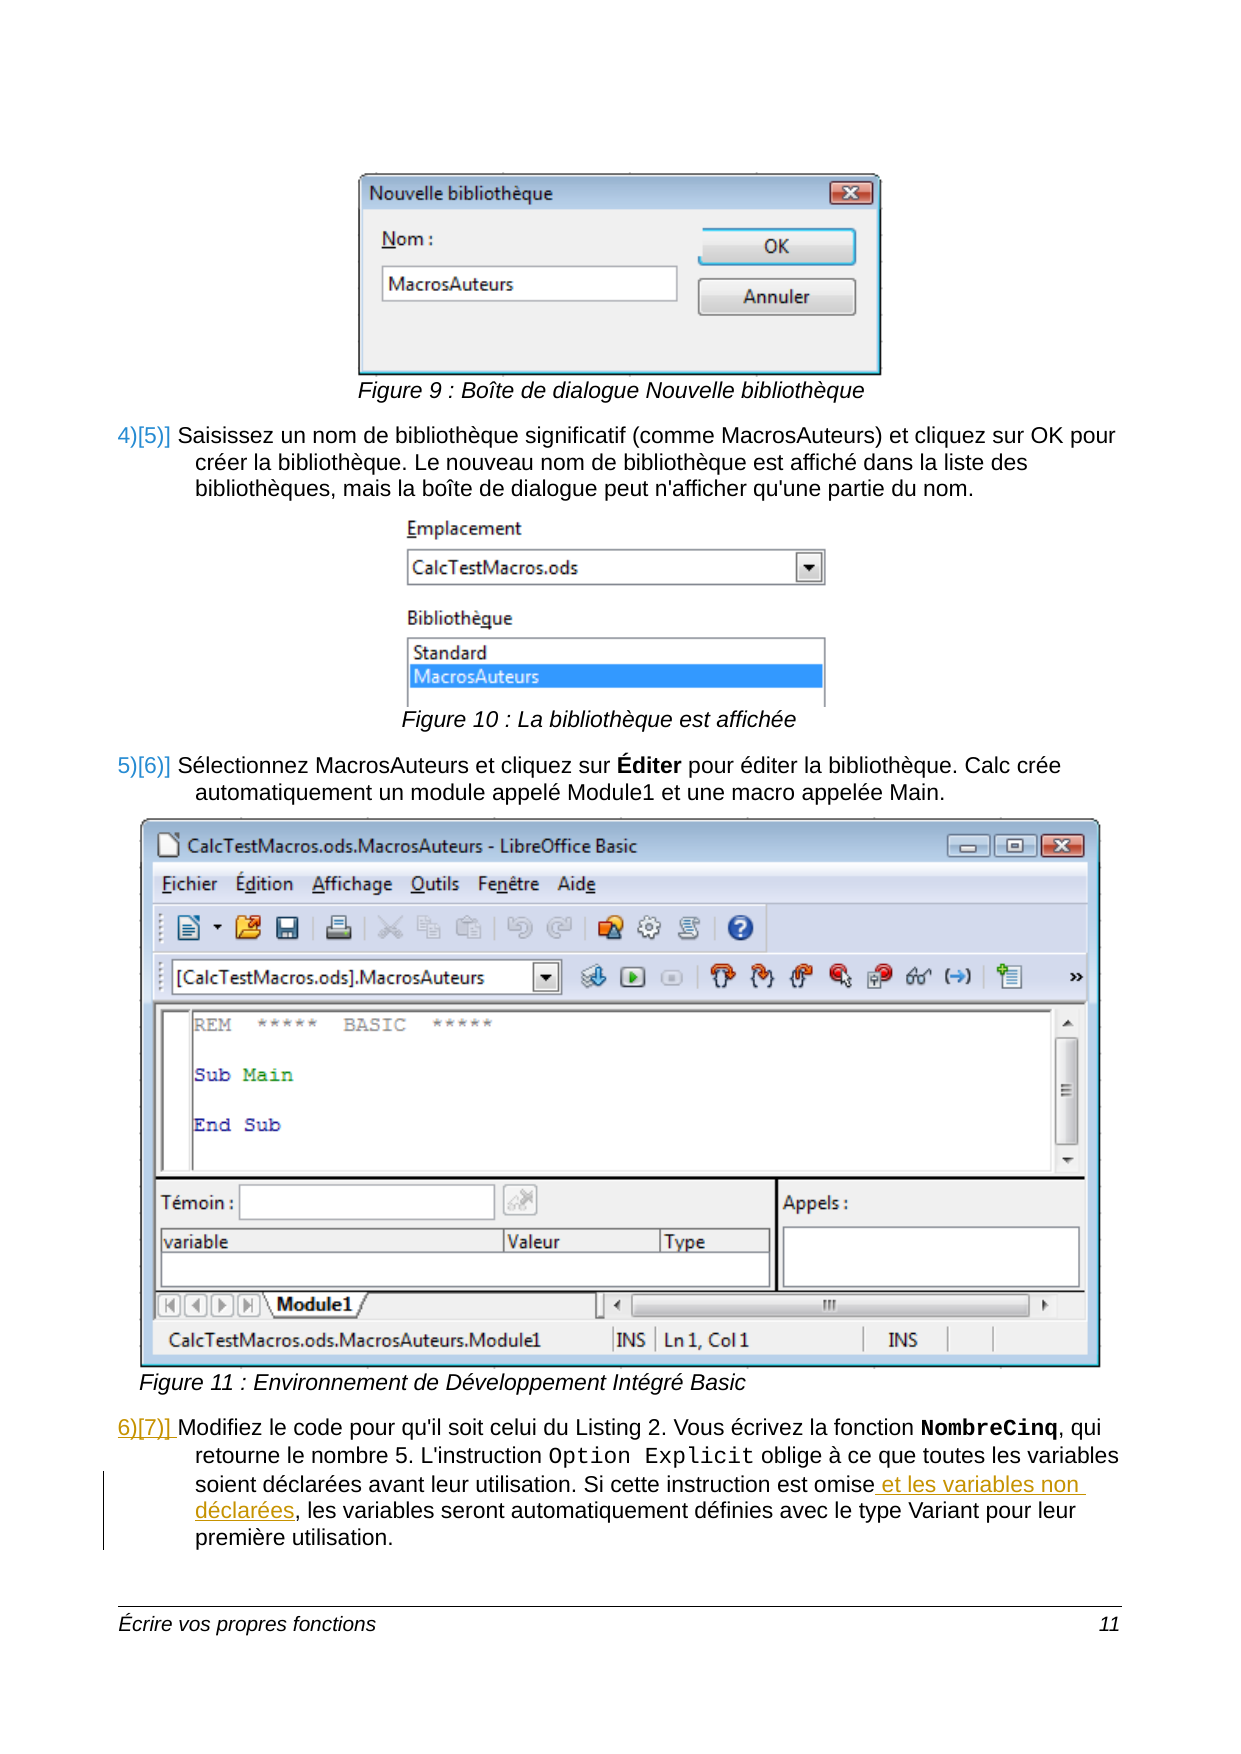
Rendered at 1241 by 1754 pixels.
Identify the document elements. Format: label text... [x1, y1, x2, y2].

list Modifiez le code pour qu'il soit celui du Listing 2. Vous écrivez la fonction NombreCinq, qui retourne le nombre 5. L'instruction Option Explicit oblige à ce que toutes les variables soient déclarées avant leur utilisation. Si cette instruction est omise et les variables non déclarées, les variables seront automatiquement définies avec le type Variant pour leur première utilisation. [177, 1414, 1122, 1550]
picture [357, 172, 883, 377]
picture [139, 817, 1102, 1369]
text Figure 11 : Environnement de Développement Intégré Basic [139, 1369, 1101, 1395]
picture [401, 514, 839, 707]
list Sélectionnez MacrosAuteurs et cliquez sur Éditer pour éditer la bibliothèque. Calc crée automatiquement un module appelé Module1 et une macro appelée Main. [177, 752, 1122, 805]
text Figure 9 : Boîte de dialogue Nouvelle bibliothèque [358, 377, 883, 403]
text Figure 10 : La bibliothèque est affichée [401, 707, 839, 733]
list Saisissez un nom de bibliothèque significatif (comme MacrosAuteurs) et cliquez sur OK pour créer la bibliothèque. Le nouveau nom de bibliothèque est affiché dans la liste des bibliothèques, mais la boîte de dialogue peut n'afficher qu'une partie du nom. [177, 422, 1122, 501]
